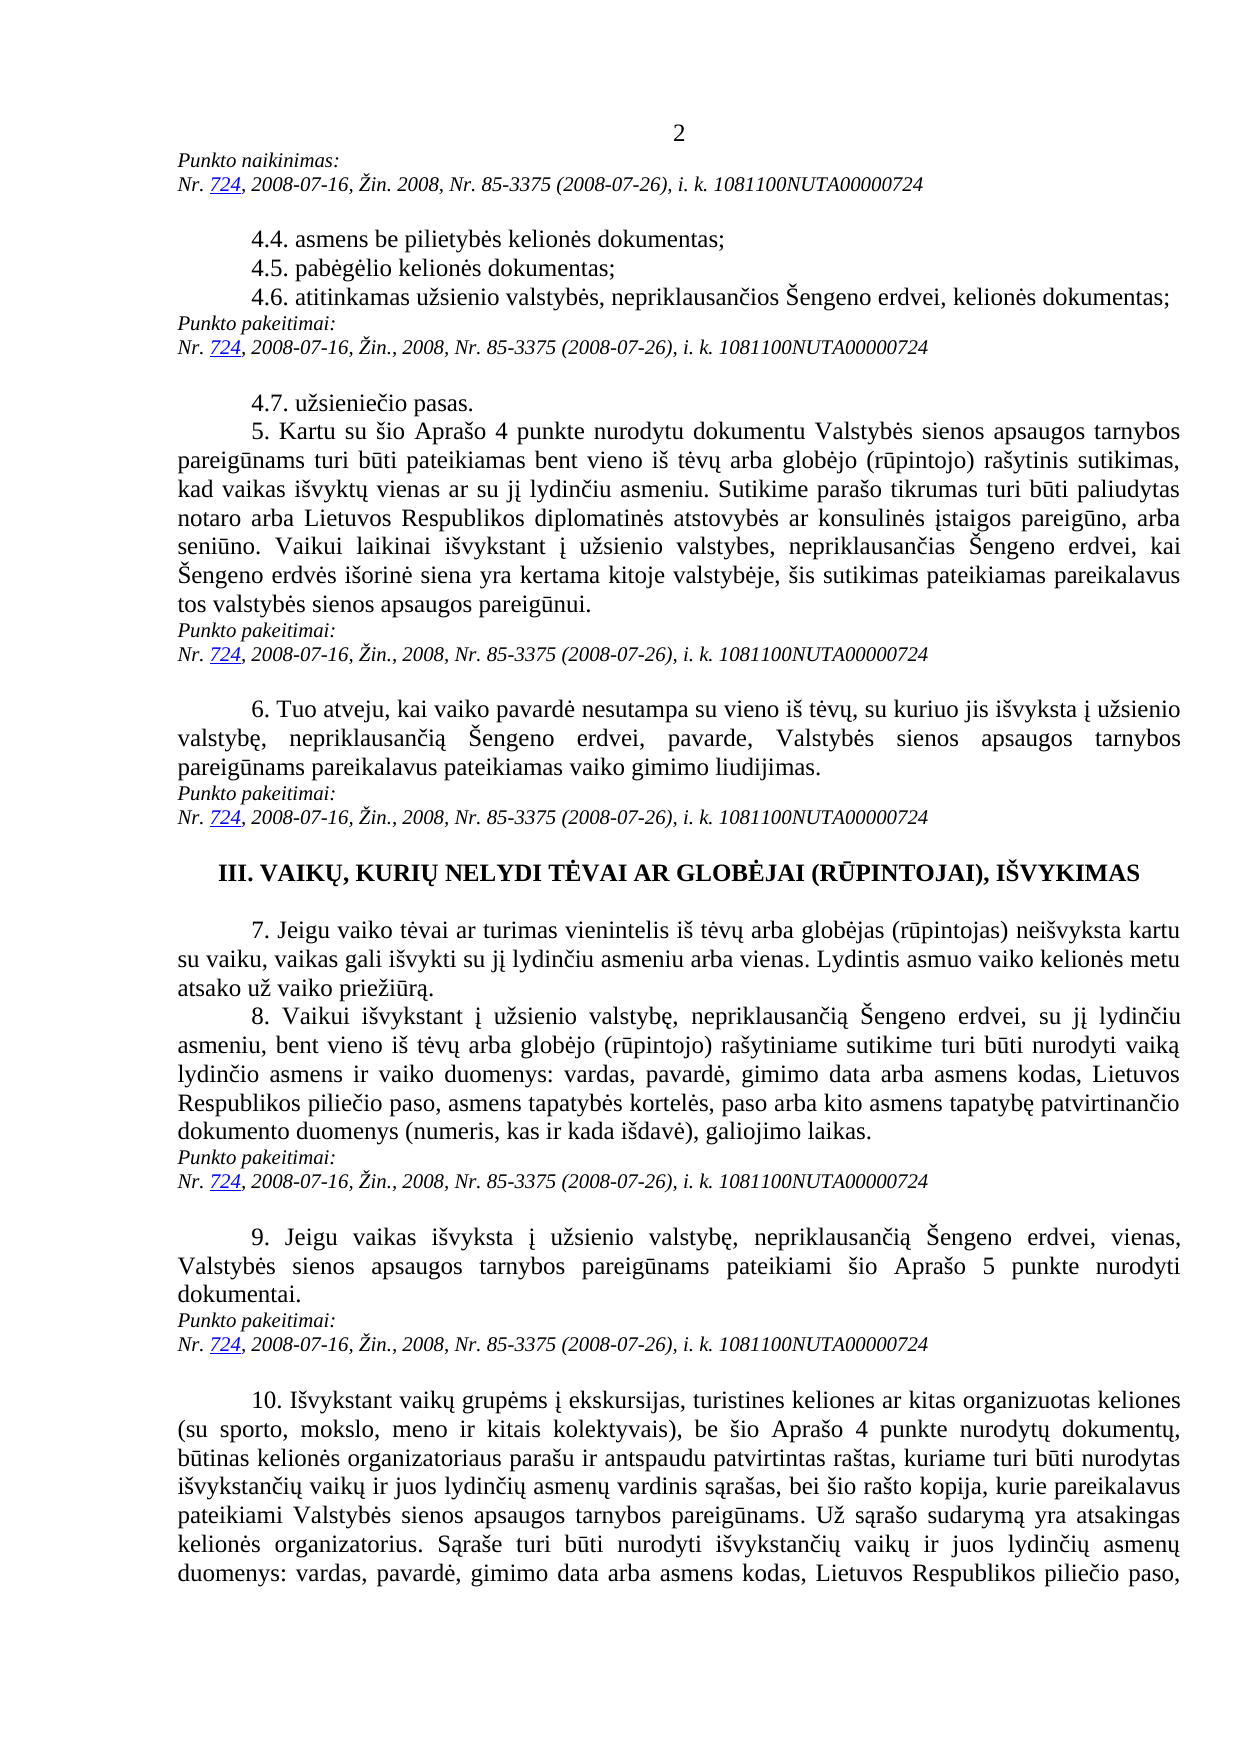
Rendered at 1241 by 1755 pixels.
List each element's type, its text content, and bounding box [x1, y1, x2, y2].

text Punkto pakeitimai: [177, 1308, 1181, 1332]
text 4.5. pabėgėlio kelionės dokumentas; [177, 253, 1181, 282]
text Nr. 724, 2008-07-16, Žin., 2008, Nr. 85-3375 (2008-07-26), i. k. 1081100NUTA00000724 [177, 335, 1181, 359]
text 4.7. užsieniečio pasas. [177, 388, 1181, 416]
text Nr. 724, 2008-07-16, Žin., 2008, Nr. 85-3375 (2008-07-26), i. k. 1081100NUTA00000724 [177, 642, 1181, 666]
text 10. Išvykstant vaikų grupėms į ekskursijas, turistines keliones ar kitas organizuotas keliones (su sporto, mokslo, meno ir kitais kolektyvais), be šio Aprašo 4 punkte nurodytų dokumentų, būtinas kelionės organizatoriaus parašu ir antspaudu patvirtintas raštas, kuriame turi būti nurodytas išvykstančių vaikų ir juos lydinčių asmenų vardinis sąrašas, bei šio rašto kopija, kurie pareikalavus pateikiami Valstybės sienos apsaugos tarnybos pareigūnams. Už sąrašo sudarymą yra atsakingas kelionės organizatorius. Sąraše turi būti nurodyti išvykstančių vaikų ir juos lydinčių asmenų duomenys: vardas, pavardė, gimimo data arba asmens kodas, Lietuvos Respublikos piliečio paso, [177, 1385, 1181, 1586]
text 4.6. atitinkamas užsienio valstybės, nepriklausančios Šengeno erdvei, kelionės dokumentas; [177, 282, 1181, 311]
text Punkto pakeitimai: [177, 1145, 1181, 1169]
text Nr. 724, 2008-07-16, Žin., 2008, Nr. 85-3375 (2008-07-26), i. k. 1081100NUTA00000724 [177, 805, 1181, 829]
text Punkto naikinimas: [177, 148, 1181, 172]
text Nr. 724, 2008-07-16, Žin., 2008, Nr. 85-3375 (2008-07-26), i. k. 1081100NUTA00000724 [177, 1332, 1181, 1356]
text 6. Tuo atveju, kai vaiko pavardė nesutampa su vieno iš tėvų, su kuriuo jis išvyksta į užsienio valstybę, nepriklausančią Šengeno erdvei, pavarde, Valstybės sienos apsaugos tarnybos pareigūnams pareikalavus pateikiamas vaiko gimimo liudijimas. [177, 694, 1181, 781]
text 4.4. asmens be pilietybės kelionės dokumentas; [177, 224, 1181, 253]
text Nr. 724, 2008-07-16, Žin., 2008, Nr. 85-3375 (2008-07-26), i. k. 1081100NUTA00000724 [177, 1169, 1181, 1193]
text 5. Kartu su šio Aprašo 4 punkte nurodytu dokumentu Valstybės sienos apsaugos tarnybos pareigūnams turi būti pateikiamas bent vieno iš tėvų arba globėjo (rūpintojo) rašytinis sutikimas, kad vaikas išvyktų vienas ar su jį lydinčiu asmeniu. Sutikime parašo tikrumas turi būti paliudytas notaro arba Lietuvos Respublikos diplomatinės atstovybės ar konsulinės įstaigos pareigūno, arba seniūno. Vaikui laikinai išvykstant į užsienio valstybes, nepriklausančias Šengeno erdvei, kai Šengeno erdvės išorinė siena yra kertama kitoje valstybėje, šis sutikimas pateikiamas pareikalavus tos valstybės sienos apsaugos pareigūnui. [177, 416, 1181, 618]
text 9. Jeigu vaikas išvyksta į užsienio valstybę, nepriklausančią Šengeno erdvei, vienas, Valstybės sienos apsaugos tarnybos pareigūnams pateikiami šio Aprašo 5 punkte nurodyti dokumentai. [177, 1222, 1181, 1308]
text Nr. 724, 2008-07-16, Žin. 2008, Nr. 85-3375 (2008-07-26), i. k. 1081100NUTA00000724 [177, 172, 1181, 196]
text Punkto pakeitimai: [177, 618, 1181, 642]
text Punkto pakeitimai: [177, 311, 1181, 335]
text Punkto pakeitimai: [177, 781, 1181, 805]
text 8. Vaikui išvykstant į užsienio valstybę, nepriklausančią Šengeno erdvei, su jį lydinčiu asmeniu, bent vieno iš tėvų arba globėjo (rūpintojo) rašytiniame sutikime turi būti nurodyti vaiką lydinčio asmens ir vaiko duomenys: vardas, pavardė, gimimo data arba asmens kodas, Lietuvos Respublikos piliečio paso, asmens tapatybės kortelės, paso arba kito asmens tapatybę patvirtinančio dokumento duomenys (numeris, kas ir kada išdavė), galiojimo laikas. [177, 1001, 1181, 1145]
text 7. Jeigu vaiko tėvai ar turimas vienintelis iš tėvų arba globėjas (rūpintojas) neišvyksta kartu su vaiku, vaikas gali išvykti su jį lydinčiu asmeniu arba vienas. Lydintis asmuo vaiko kelionės metu atsako už vaiko priežiūrą. [177, 915, 1181, 1001]
text III. Vaikų, kurių nelydi tėvai ar Globėjai (rūpintojai), išvykimas [177, 858, 1181, 886]
